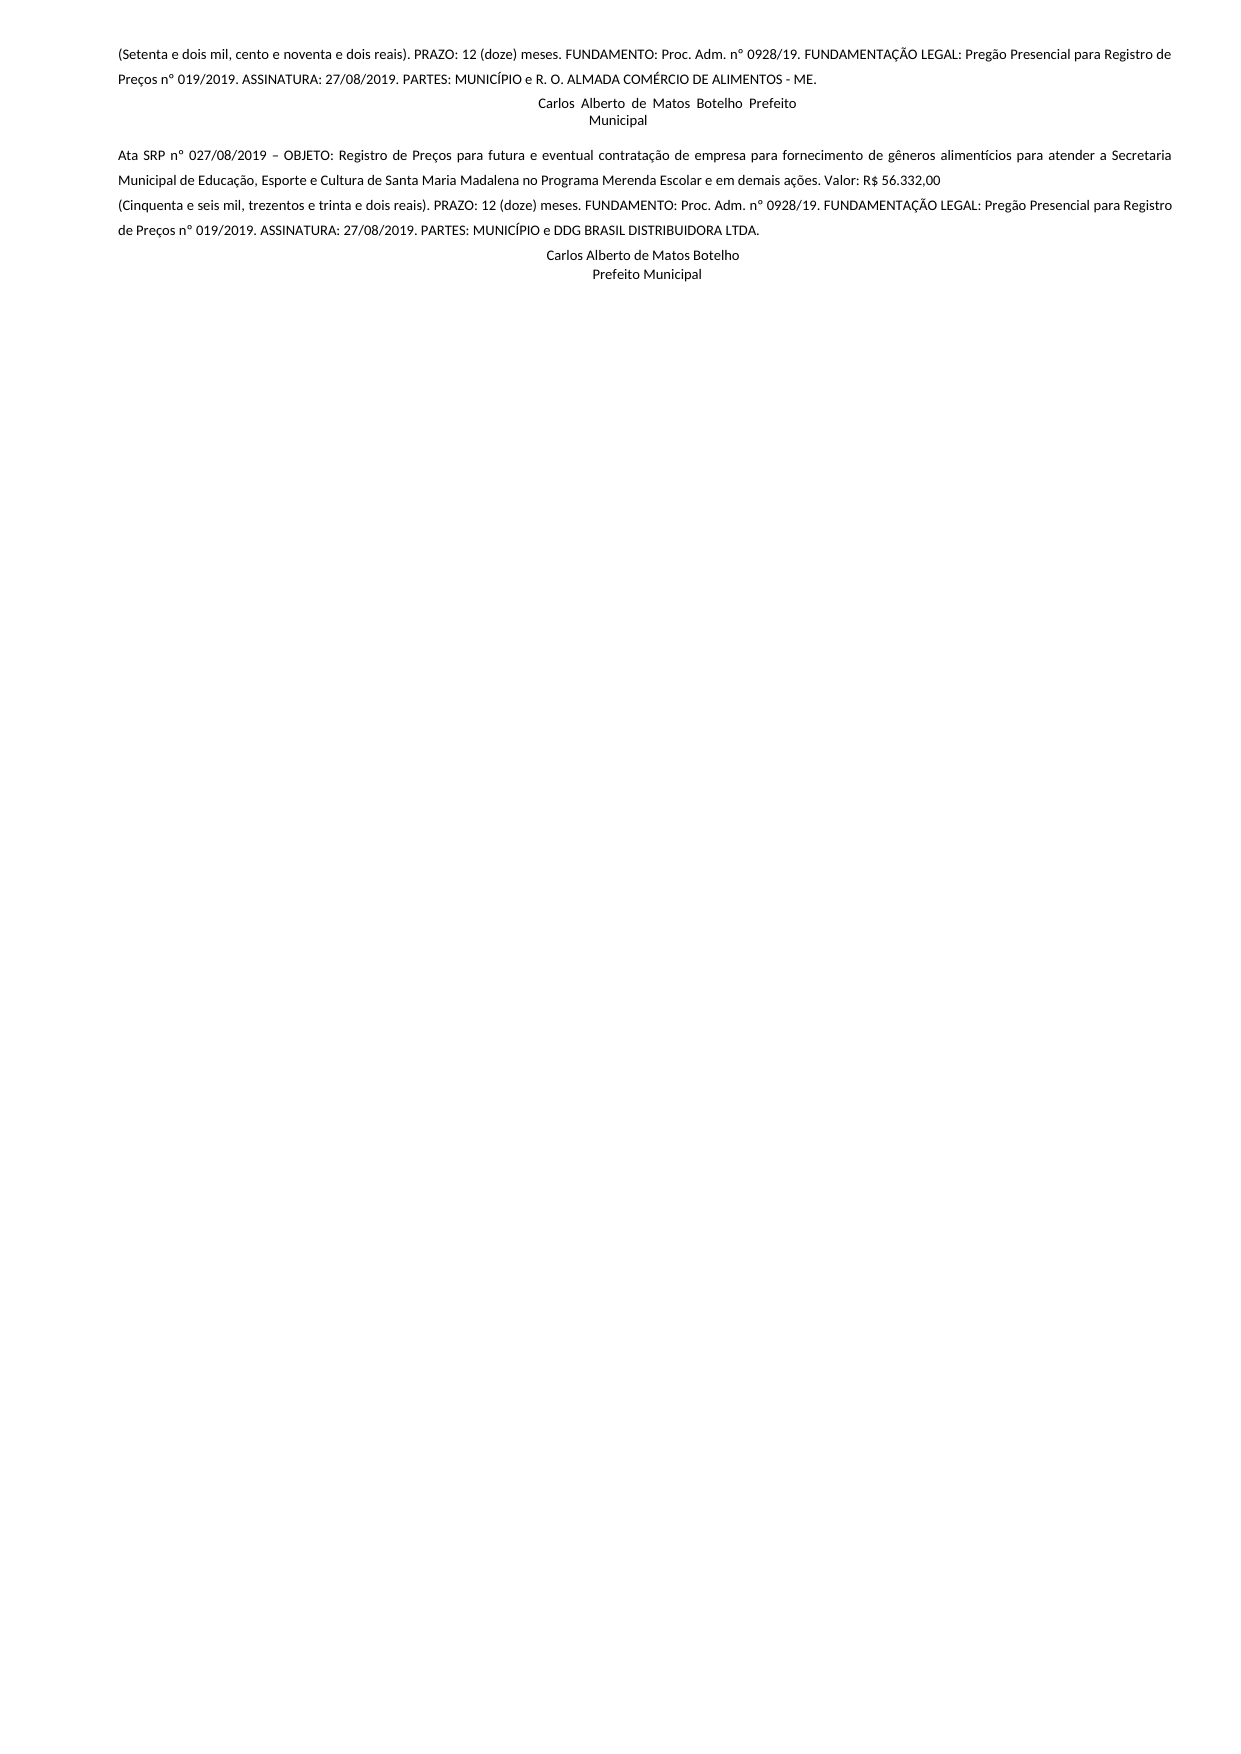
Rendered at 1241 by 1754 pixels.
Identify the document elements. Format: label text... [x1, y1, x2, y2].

text (Setenta e dois mil, cento e noventa e dois reais). PRAZO: 12 (doze) meses. FUNDAMENTO: Proc. Adm. nº 0928/19. FUNDAMENTAÇÃO LEGAL: Pregão Presencial para Registro de Preços nº 019/2019. ASSINATURA: 27/08/2019. PARTES: MUNICÍPIO e R. O. ALMADA COMÉRCIO DE ALIMENTOS - ME. [118, 45, 1174, 88]
text Carlos Alberto de Matos Botelho [516, 246, 769, 264]
text (Cinquenta e seis mil, trezentos e trinta e dois reais). PRAZO: 12 (doze) meses. FUNDAMENTO: Proc. Adm. nº 0928/19. FUNDAMENTAÇÃO LEGAL: Pregão Presencial para Registro de Preços nº 019/2019. ASSINATURA: 27/08/2019. PARTES: MUNICÍPIO e DDG BRASIL DISTRIBUIDORA LTDA. [118, 196, 1174, 239]
text Carlos Alberto de Matos Botelho Prefeito Municipal [538, 95, 797, 129]
text Prefeito Municipal [516, 265, 778, 283]
text Ata SRP nº 027/08/2019 – OBJETO: Registro de Preços para futura e eventual contratação de empresa para fornecimento de gêneros alimentícios para atender a Secretaria Municipal de Educação, Esporte e Cultura de Santa Maria Madalena no Programa Merenda Escolar e em demais ações. Valor: R$ 56.332,00 [118, 146, 1174, 188]
